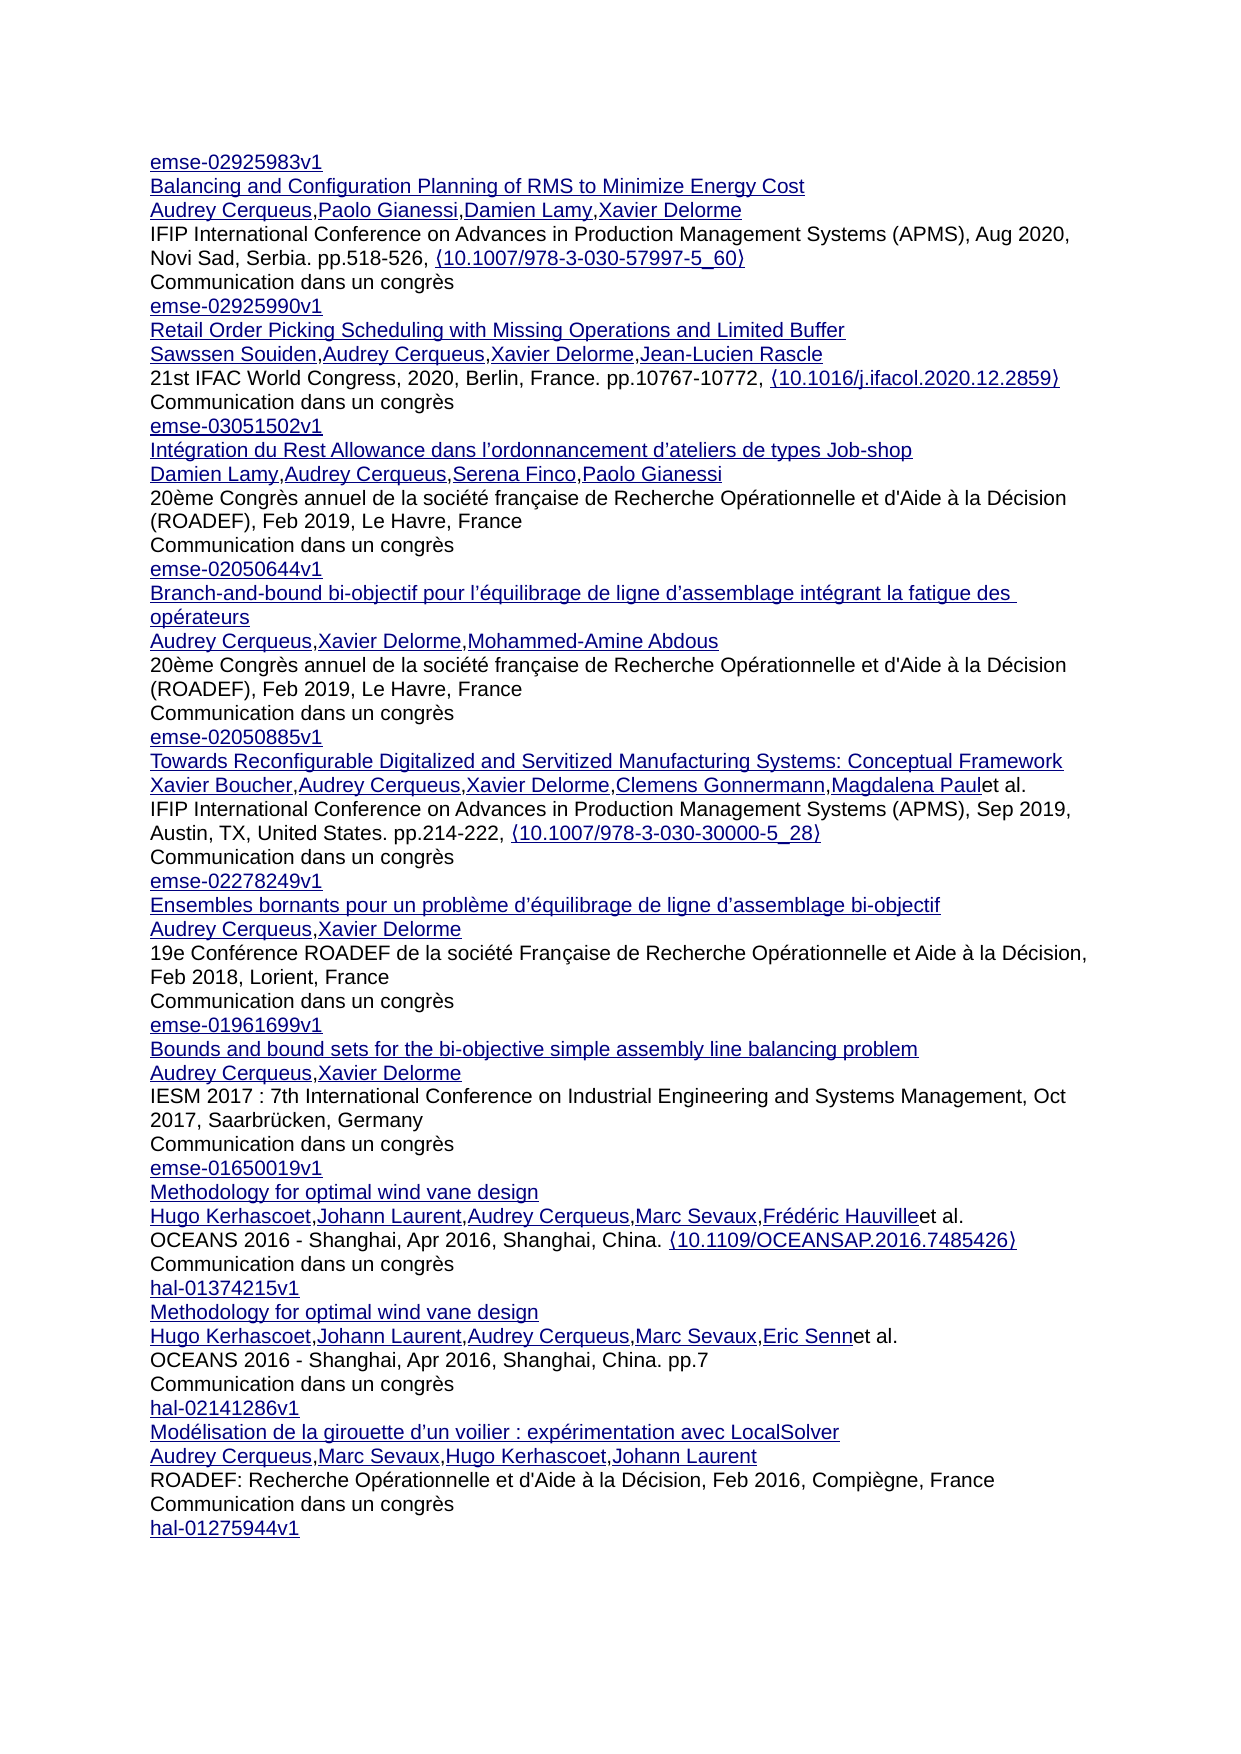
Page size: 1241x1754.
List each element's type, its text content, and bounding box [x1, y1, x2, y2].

table_cell Modélisation de la girouette d’un voilier : expérimentation avec LocalSolver Audrey Cerqueus,Marc Sevaux,Hugo Kerhascoet,Johann Laurent ROADEF: Recherche Opérationnelle et d'Aide à la Décision, Feb 2016, Compiègne, France Communication dans un congrès hal-01275944v1 [150, 1420, 1090, 1539]
table_cell Methodology for optimal wind vane design Hugo Kerhascoet,Johann Laurent,Audrey Cerqueus,Marc Sevaux,Frédéric Hauvilleet al. OCEANS 2016 - Shanghai, Apr 2016, Shanghai, China. ⟨10.1109/OCEANSAP.2016.7485426⟩ Communication dans un congrès hal-01374215v1 [150, 1180, 1090, 1300]
table_cell emse-02925983v1 [150, 150, 1090, 174]
table_cell Retail Order Picking Scheduling with Missing Operations and Limited Buffer Sawssen Souiden,Audrey Cerqueus,Xavier Delorme,Jean-Lucien Rascle 21st IFAC World Congress, 2020, Berlin, France. pp.10767-10772, ⟨10.1016/j.ifacol.2020.12.2859⟩ Communication dans un congrès emse-03051502v1 [150, 318, 1090, 437]
table_cell Methodology for optimal wind vane design Hugo Kerhascoet,Johann Laurent,Audrey Cerqueus,Marc Sevaux,Eric Sennet al. OCEANS 2016 - Shanghai, Apr 2016, Shanghai, China. pp.7 Communication dans un congrès hal-02141286v1 [150, 1300, 1090, 1420]
table_cell Towards Reconfigurable Digitalized and Servitized Manufacturing Systems: Conceptual Framework Xavier Boucher,Audrey Cerqueus,Xavier Delorme,Clemens Gonnermann,Magdalena Paulet al. IFIP International Conference on Advances in Production Management Systems (APMS), Sep 2019, Austin, TX, United States. pp.214-222, ⟨10.1007/978-3-030-30000-5_28⟩ Communication dans un congrès emse-02278249v1 [150, 749, 1090, 893]
table_cell Ensembles bornants pour un problème d’équilibrage de ligne d’assemblage bi-objectif Audrey Cerqueus,Xavier Delorme 19e Conférence ROADEF de la société Française de Recherche Opérationnelle et Aide à la Décision, Feb 2018, Lorient, France Communication dans un congrès emse-01961699v1 [150, 893, 1090, 1036]
table_cell Branch-and-bound bi-objectif pour l’équilibrage de ligne d’assemblage intégrant la fatigue des opérateurs Audrey Cerqueus,Xavier Delorme,Mohammed-Amine Abdous 20ème Congrès annuel de la société française de Recherche Opérationnelle et d'Aide à la Décision (ROADEF), Feb 2019, Le Havre, France Communication dans un congrès emse-02050885v1 [150, 581, 1090, 749]
table_cell Intégration du Rest Allowance dans l’ordonnancement d’ateliers de types Job-shop Damien Lamy,Audrey Cerqueus,Serena Finco,Paolo Gianessi 20ème Congrès annuel de la société française de Recherche Opérationnelle et d'Aide à la Décision (ROADEF), Feb 2019, Le Havre, France Communication dans un congrès emse-02050644v1 [150, 438, 1090, 581]
table_cell Balancing and Configuration Planning of RMS to Minimize Energy Cost Audrey Cerqueus,Paolo Gianessi,Damien Lamy,Xavier Delorme IFIP International Conference on Advances in Production Management Systems (APMS), Aug 2020, Novi Sad, Serbia. pp.518-526, ⟨10.1007/978-3-030-57997-5_60⟩ Communication dans un congrès emse-02925990v1 [150, 174, 1090, 318]
table_cell Bounds and bound sets for the bi-objective simple assembly line balancing problem Audrey Cerqueus,Xavier Delorme IESM 2017 : 7th International Conference on Industrial Engineering and Systems Management, Oct 2017, Saarbrücken, Germany Communication dans un congrès emse-01650019v1 [150, 1036, 1090, 1180]
